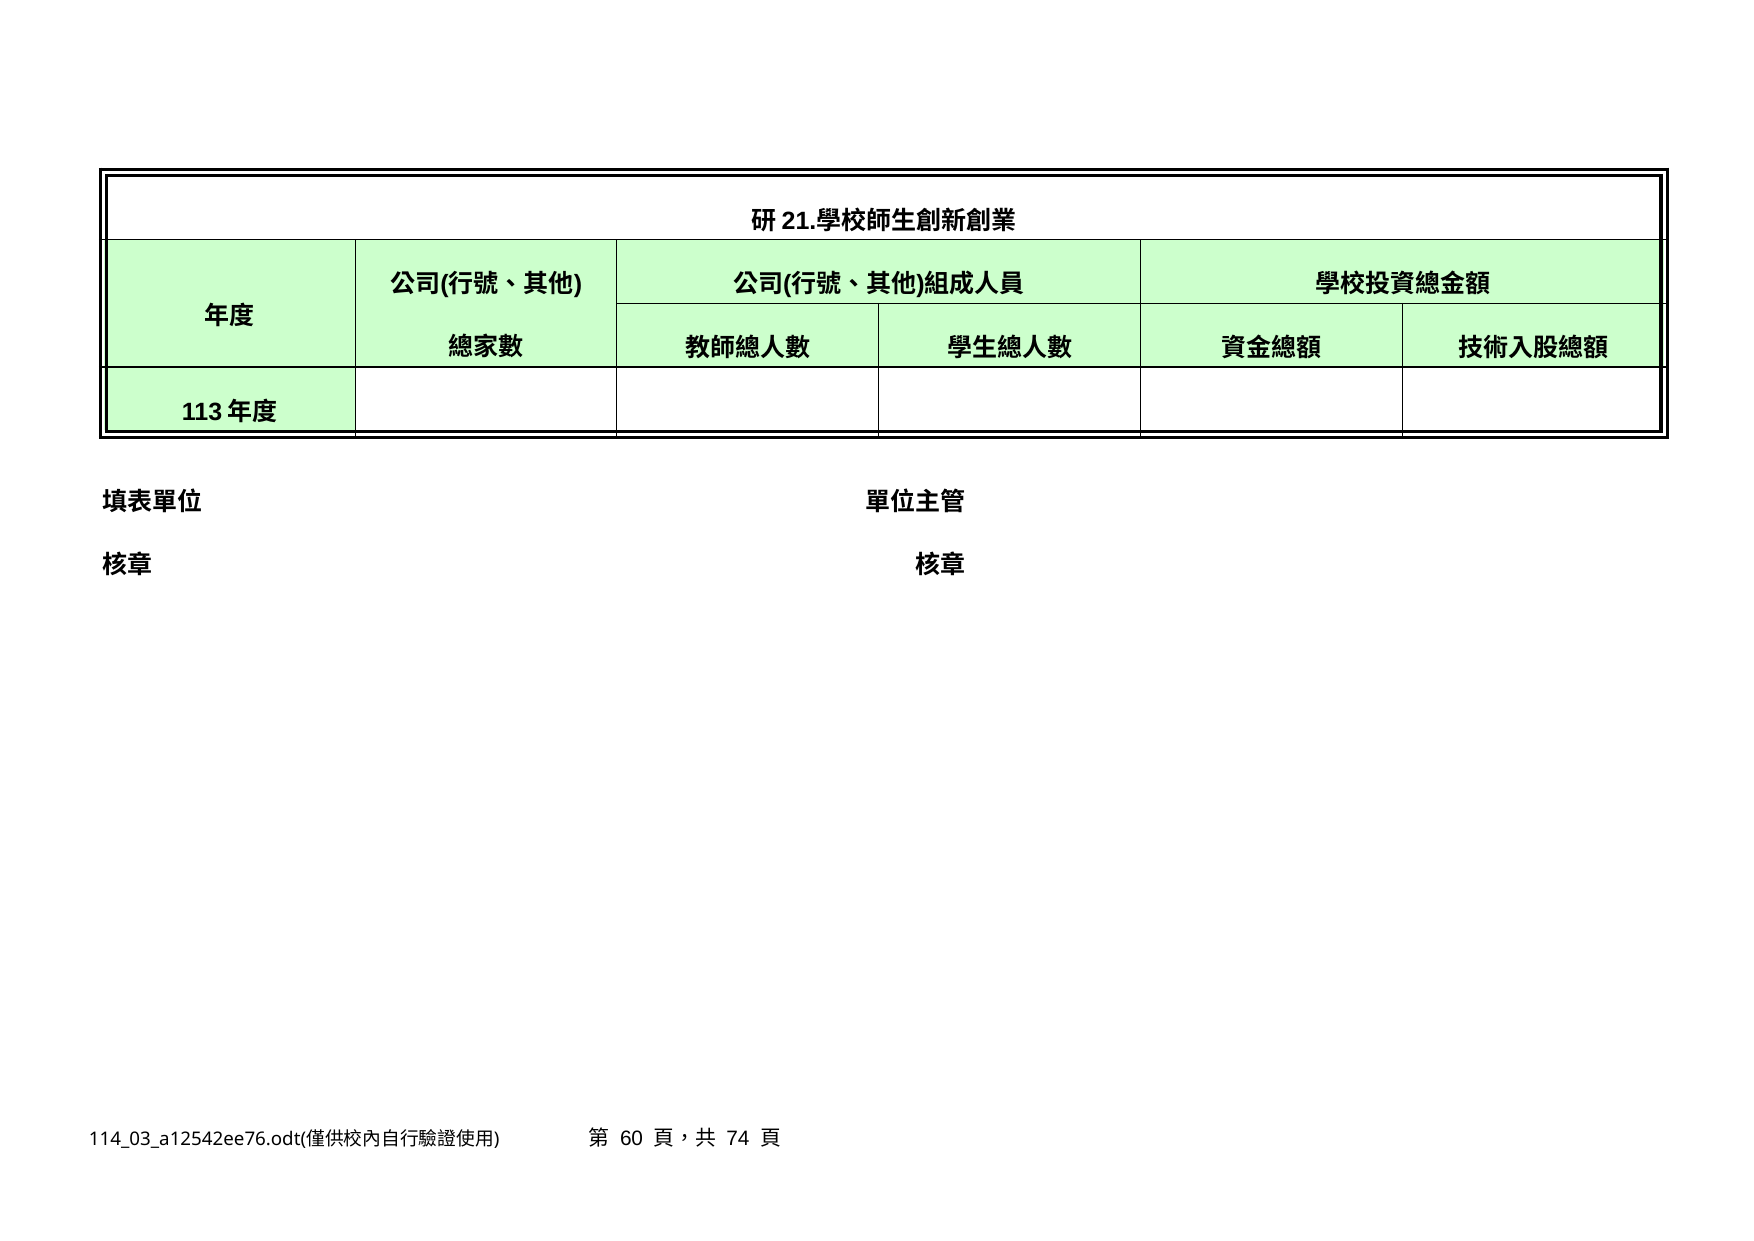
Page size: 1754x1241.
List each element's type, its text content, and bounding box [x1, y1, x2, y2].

table_cell 年度 [108, 240, 355, 366]
table_cell 公司(行號、其他)組成人員 [617, 240, 1140, 303]
table_cell [879, 368, 1140, 430]
table_cell [1141, 368, 1402, 430]
table_cell [356, 368, 616, 430]
table_cell 教師總人數 [617, 304, 878, 366]
table_cell [1403, 368, 1659, 430]
table_cell 技術入股總額 [1403, 304, 1659, 366]
table_header 研21.學校師生創新創業 [104, 171, 1664, 239]
text 核章 核章 [89, 521, 1665, 583]
table_cell 學生總人數 [879, 304, 1140, 366]
table_cell 113年度 [108, 368, 355, 430]
text 填表單位 單位主管 [89, 458, 1665, 521]
table_cell [617, 368, 878, 430]
table_cell 學校投資總金額 [1141, 240, 1659, 303]
table_cell 公司(行號、其他) 總家數 [356, 240, 616, 366]
table_cell 資金總額 [1141, 304, 1402, 366]
